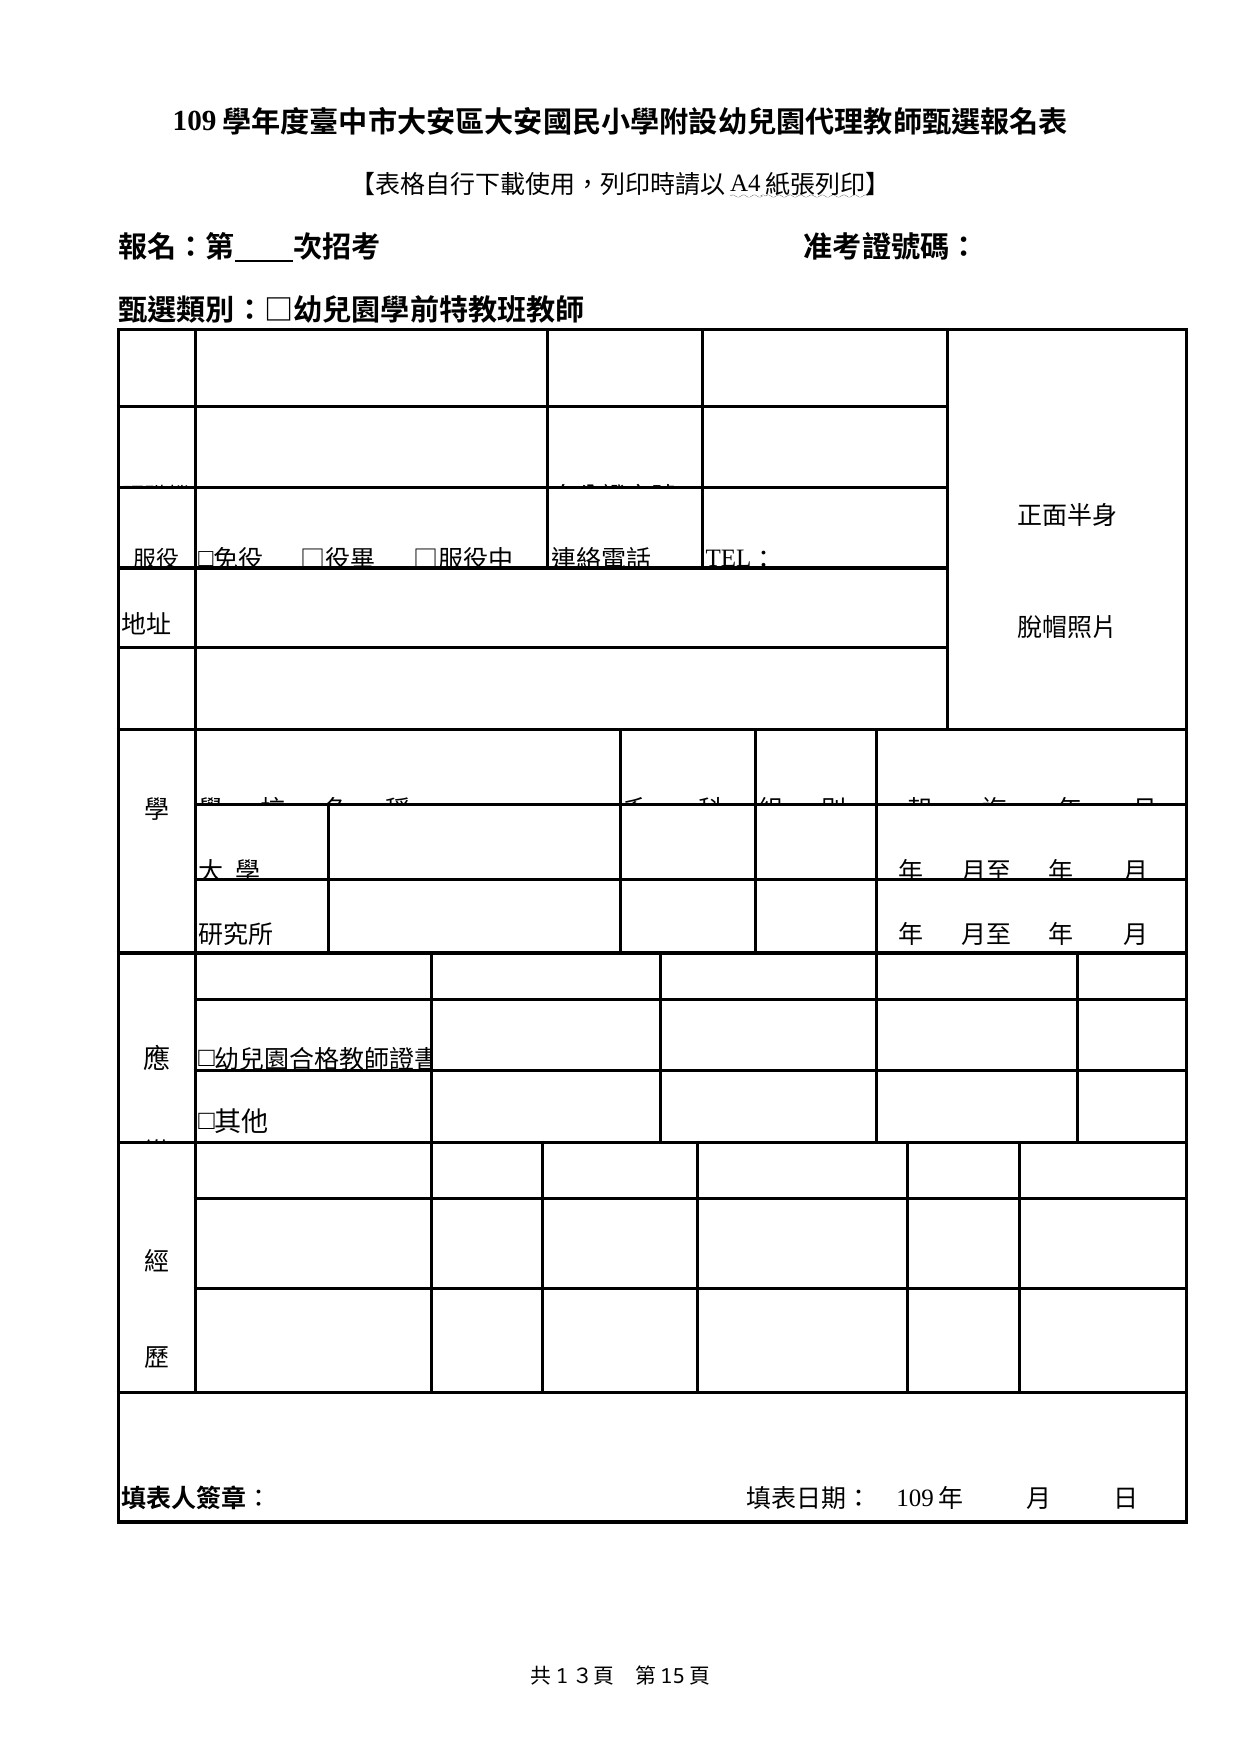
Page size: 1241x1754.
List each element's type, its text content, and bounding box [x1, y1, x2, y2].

table_cell 系 科 [622, 731, 754, 803]
table_cell 曾服務之機關學校 [197, 1144, 430, 1197]
table_cell [909, 1290, 1018, 1391]
table_cell [1021, 1290, 1185, 1391]
table_cell [704, 408, 946, 486]
table_cell □其他 [197, 1072, 430, 1141]
table_cell 備註 [1079, 955, 1185, 998]
table_cell 服役 情形 [120, 489, 194, 566]
table_cell [1079, 1001, 1185, 1068]
table_cell 連絡電話 [549, 489, 701, 566]
table_cell 年 月至 年 月 [878, 806, 1185, 878]
table_cell [757, 806, 875, 878]
table_header 姓 名 [120, 331, 194, 405]
table_cell [433, 1072, 659, 1141]
table_cell [699, 1200, 906, 1287]
text 甄選類別：□幼兒園學前特教班教師 [118, 266, 1181, 328]
table_cell 起 迄 年 月 [878, 731, 1185, 803]
table_cell 應 繳 驗 證 件 [120, 955, 194, 1141]
table_cell [622, 806, 754, 878]
table_cell 年 月至 年 月 [878, 881, 1185, 951]
table_cell 大 學 [197, 806, 327, 878]
table_cell [433, 1200, 541, 1287]
table_cell 類 別 [197, 955, 430, 998]
table_cell [433, 1290, 541, 1391]
table_cell 證 書 字 號 [433, 955, 659, 998]
table_cell 起 迄 年 月 [544, 1144, 696, 1197]
table_cell □免役 □役畢 □服役中 [197, 489, 546, 566]
table_header 出生年月日 [549, 331, 701, 405]
table_cell [1079, 1072, 1185, 1141]
table_cell [909, 1200, 1018, 1287]
table_cell [699, 1290, 906, 1391]
text 報名：第 次招考 准考證號碼： [118, 203, 1122, 266]
table_cell 發 證 機 關 [878, 955, 1076, 998]
table_cell 電子郵件 [120, 649, 194, 728]
table_header 正面半身 脫帽照片 [949, 331, 1185, 728]
table_cell [330, 881, 619, 951]
table_cell [544, 1290, 696, 1391]
table_cell 職 稱 [909, 1144, 1018, 1197]
table_cell 曾服務之機關學校 [699, 1144, 906, 1197]
table_cell [330, 806, 619, 878]
table_cell □幼兒園合格教師證書 [197, 1001, 430, 1068]
text 109學年度臺中市大安區大安國民小學附設幼兒園代理教師甄選報名表 [118, 78, 1122, 141]
table_cell 現職機關學校 [120, 408, 194, 486]
table_cell 學 校 名 稱 [197, 731, 619, 803]
table_cell 填表人簽章： 填表日期： 109年 月 日 [120, 1394, 1185, 1520]
table_cell [757, 881, 875, 951]
table_cell [544, 1200, 696, 1287]
table_cell [197, 1200, 430, 1287]
table_cell 研究所 [197, 881, 327, 951]
table_cell [622, 881, 754, 951]
table_cell 經 歷 [120, 1144, 194, 1391]
table_cell 組 別 [757, 731, 875, 803]
table_cell [662, 1072, 875, 1141]
table_cell [1021, 1200, 1185, 1287]
table_cell [197, 649, 946, 728]
table_cell [433, 1001, 659, 1068]
table_cell [197, 1290, 430, 1391]
table_cell [878, 1072, 1076, 1141]
table_cell 起 迄 年 月 [1021, 1144, 1185, 1197]
table_cell 學 歷 [120, 731, 194, 951]
text 【表格自行下載使用，列印時請以A4紙張列印】 [118, 141, 1122, 203]
table_cell TEL： 手機： [704, 489, 946, 566]
table_cell 發 證 日 期 [662, 955, 875, 998]
table_cell [197, 570, 946, 646]
table_cell 地址 [120, 570, 194, 646]
table_cell 職 稱 [433, 1144, 541, 1197]
table_cell [878, 1001, 1076, 1068]
table_header 年 月 日 [704, 331, 946, 405]
table_header [197, 331, 546, 405]
table_cell [662, 1001, 875, 1068]
table_cell 身分證字號 [549, 408, 701, 486]
table_cell [197, 408, 546, 486]
